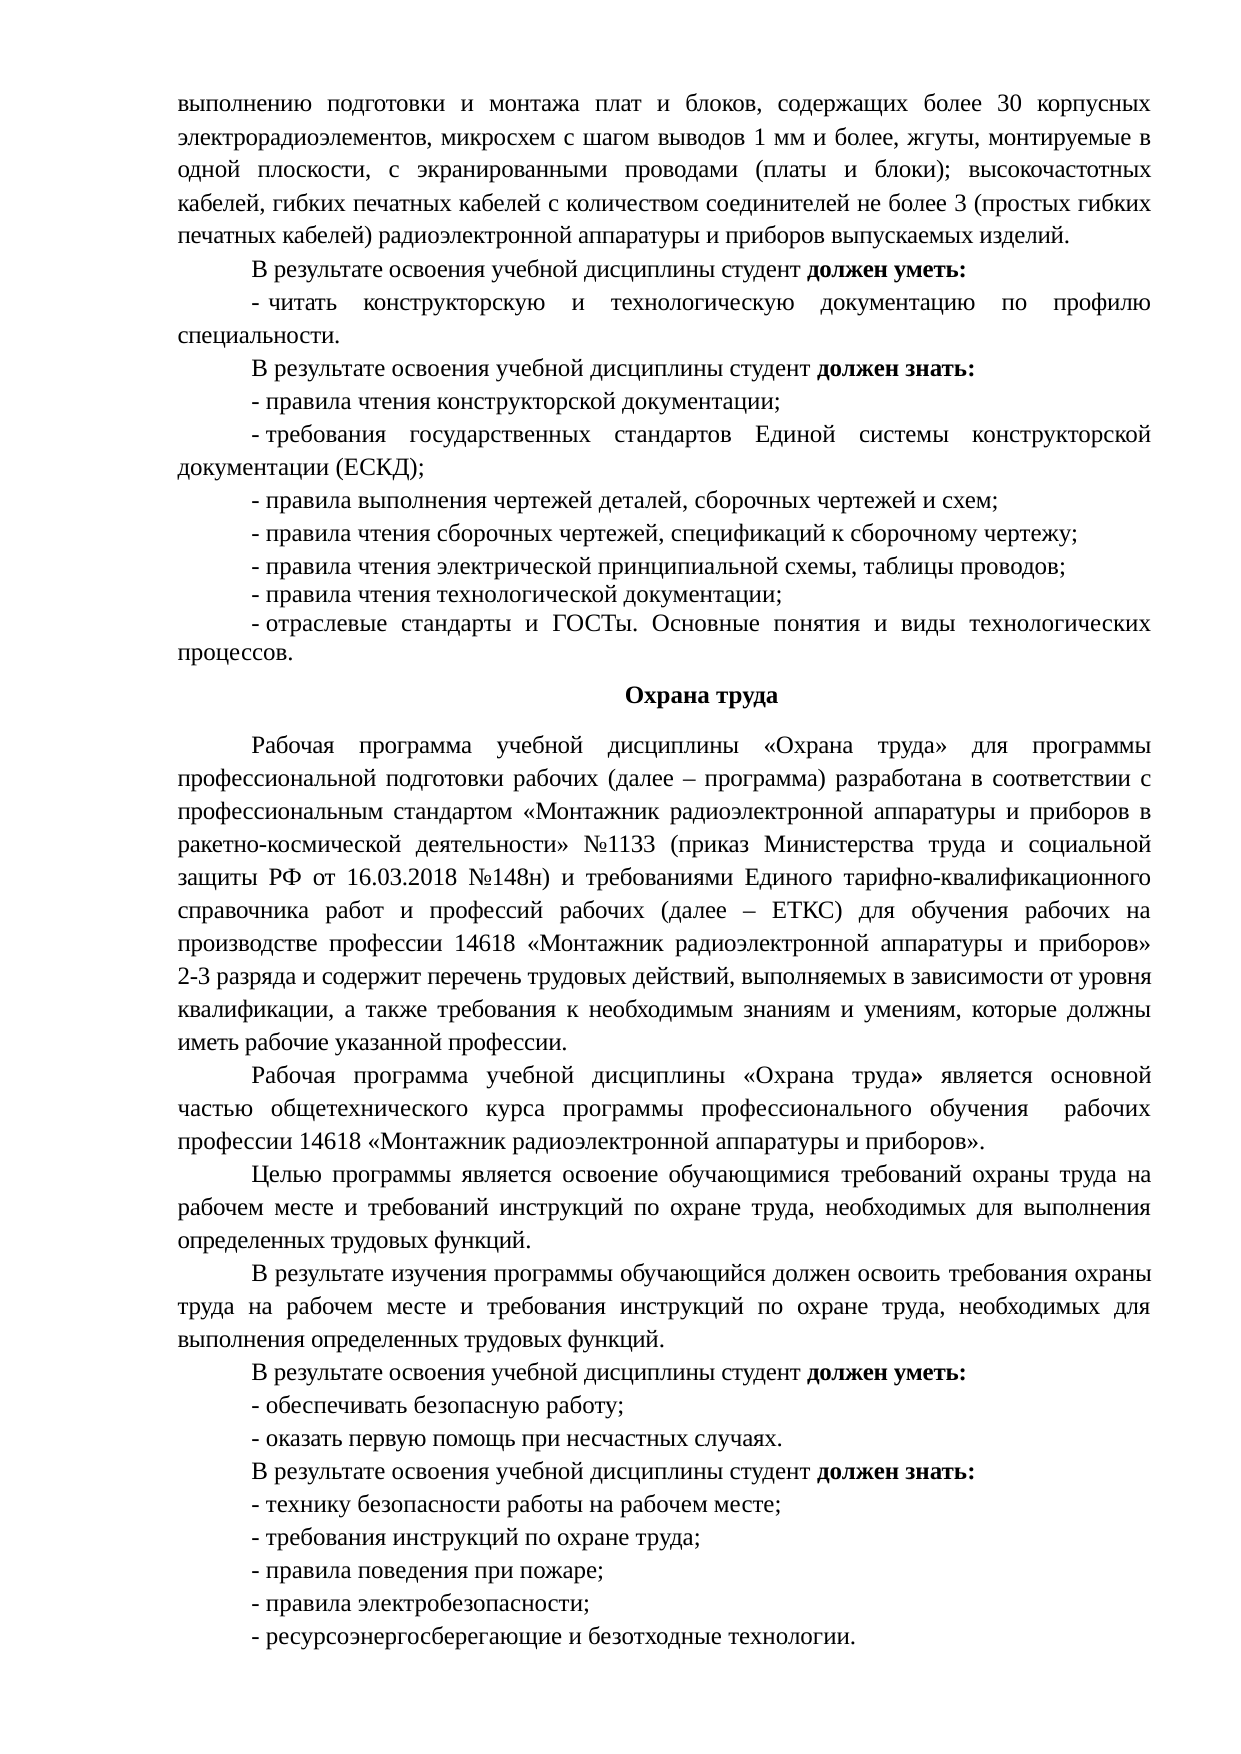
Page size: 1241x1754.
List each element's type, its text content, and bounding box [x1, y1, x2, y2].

text - ресурсоэнергосберегающие и безотходные технологии. [177, 1621, 1152, 1650]
text В результате освоения учебной дисциплины студент должен уметь: [177, 254, 1152, 282]
text - правила чтения электрической принципиальной схемы, таблицы проводов; [177, 551, 1152, 579]
text В результате освоения учебной дисциплины студент должен знать: [177, 353, 1152, 381]
text - требования инструкций по охране труда; [177, 1522, 1152, 1551]
text В результате освоения учебной дисциплины студент должен знать: [177, 1456, 1152, 1485]
text - правила чтения конструкторской документации; [177, 386, 1152, 414]
text Рабочая программа учебной дисциплины «Охрана труда» для программы профессиональной подготовки рабочих (далее – программа) разработана в соответствии с профессиональным стандартом «Монтажник радиоэлектронной аппаратуры и приборов в ракетно-космической деятельности» №1133 (приказ Министерства труда и социальной защиты РФ от 16.03.2018 №148н) и требованиями Единого тарифно-квалификационного справочника работ и профессий рабочих (далее – ЕТКС) для обучения рабочих на производстве профессии 14618 «Монтажник радиоэлектронной аппаратуры и приборов» 2-3 разряда и содержит перечень трудовых действий, выполняемых в зависимости от уровня квалификации, а также требования к необходимым знаниям и умениям, которые должны иметь рабочие указанной профессии. [177, 730, 1152, 1056]
text - отраслевые стандарты и ГОСТы. Основные понятия и виды технологических процессов. [177, 608, 1152, 666]
text - технику безопасности работы на рабочем месте; [177, 1489, 1152, 1518]
text В результате освоения учебной дисциплины студент должен уметь: [177, 1357, 1152, 1386]
text выполнению подготовки и монтажа плат и блоков, содержащих более 30 корпусных электрорадиоэлементов, микросхем с шагом выводов 1 мм и более, жгуты, монтируемые в одной плоскости, с экранированными проводами (платы и блоки); высокочастотных кабелей, гибких печатных кабелей с количеством соединителей не более 3 (простых гибких печатных кабелей) радиоэлектронной аппаратуры и приборов выпускаемых изделий. [177, 88, 1152, 249]
text - правила поведения при пожаре; [177, 1555, 1152, 1584]
text - правила чтения сборочных чертежей, спецификаций к сборочному чертежу; [177, 518, 1152, 547]
text - обеспечивать безопасную работу; [177, 1390, 1152, 1419]
text - читать конструкторскую и технологическую документацию по профилю специальности. [177, 287, 1152, 348]
text - оказать первую помощь при несчастных случаях. [177, 1423, 1152, 1452]
text - правила электробезопасности; [177, 1588, 1152, 1617]
text Целью программы является освоение обучающимися требований охраны труда на рабочем месте и требований инструкций по охране труда, необходимых для выполнения определенных трудовых функций. [177, 1159, 1152, 1254]
text Рабочая программа учебной дисциплины «Охрана труда» является основной частью общетехнического курса программы профессионального обучения рабочих профессии 14618 «Монтажник радиоэлектронной аппаратуры и приборов». [177, 1060, 1152, 1155]
text - правила чтения технологической документации; [177, 579, 1152, 608]
text - требования государственных стандартов Единой системы конструкторской документации (ЕСКД); [177, 419, 1152, 481]
text Охрана труда [177, 680, 1152, 709]
text - правила выполнения чертежей деталей, сборочных чертежей и схем; [177, 485, 1152, 513]
text В результате изучения программы обучающийся должен освоить требования охраны труда на рабочем месте и требования инструкций по охране труда, необходимых для выполнения определенных трудовых функций. [177, 1258, 1152, 1353]
